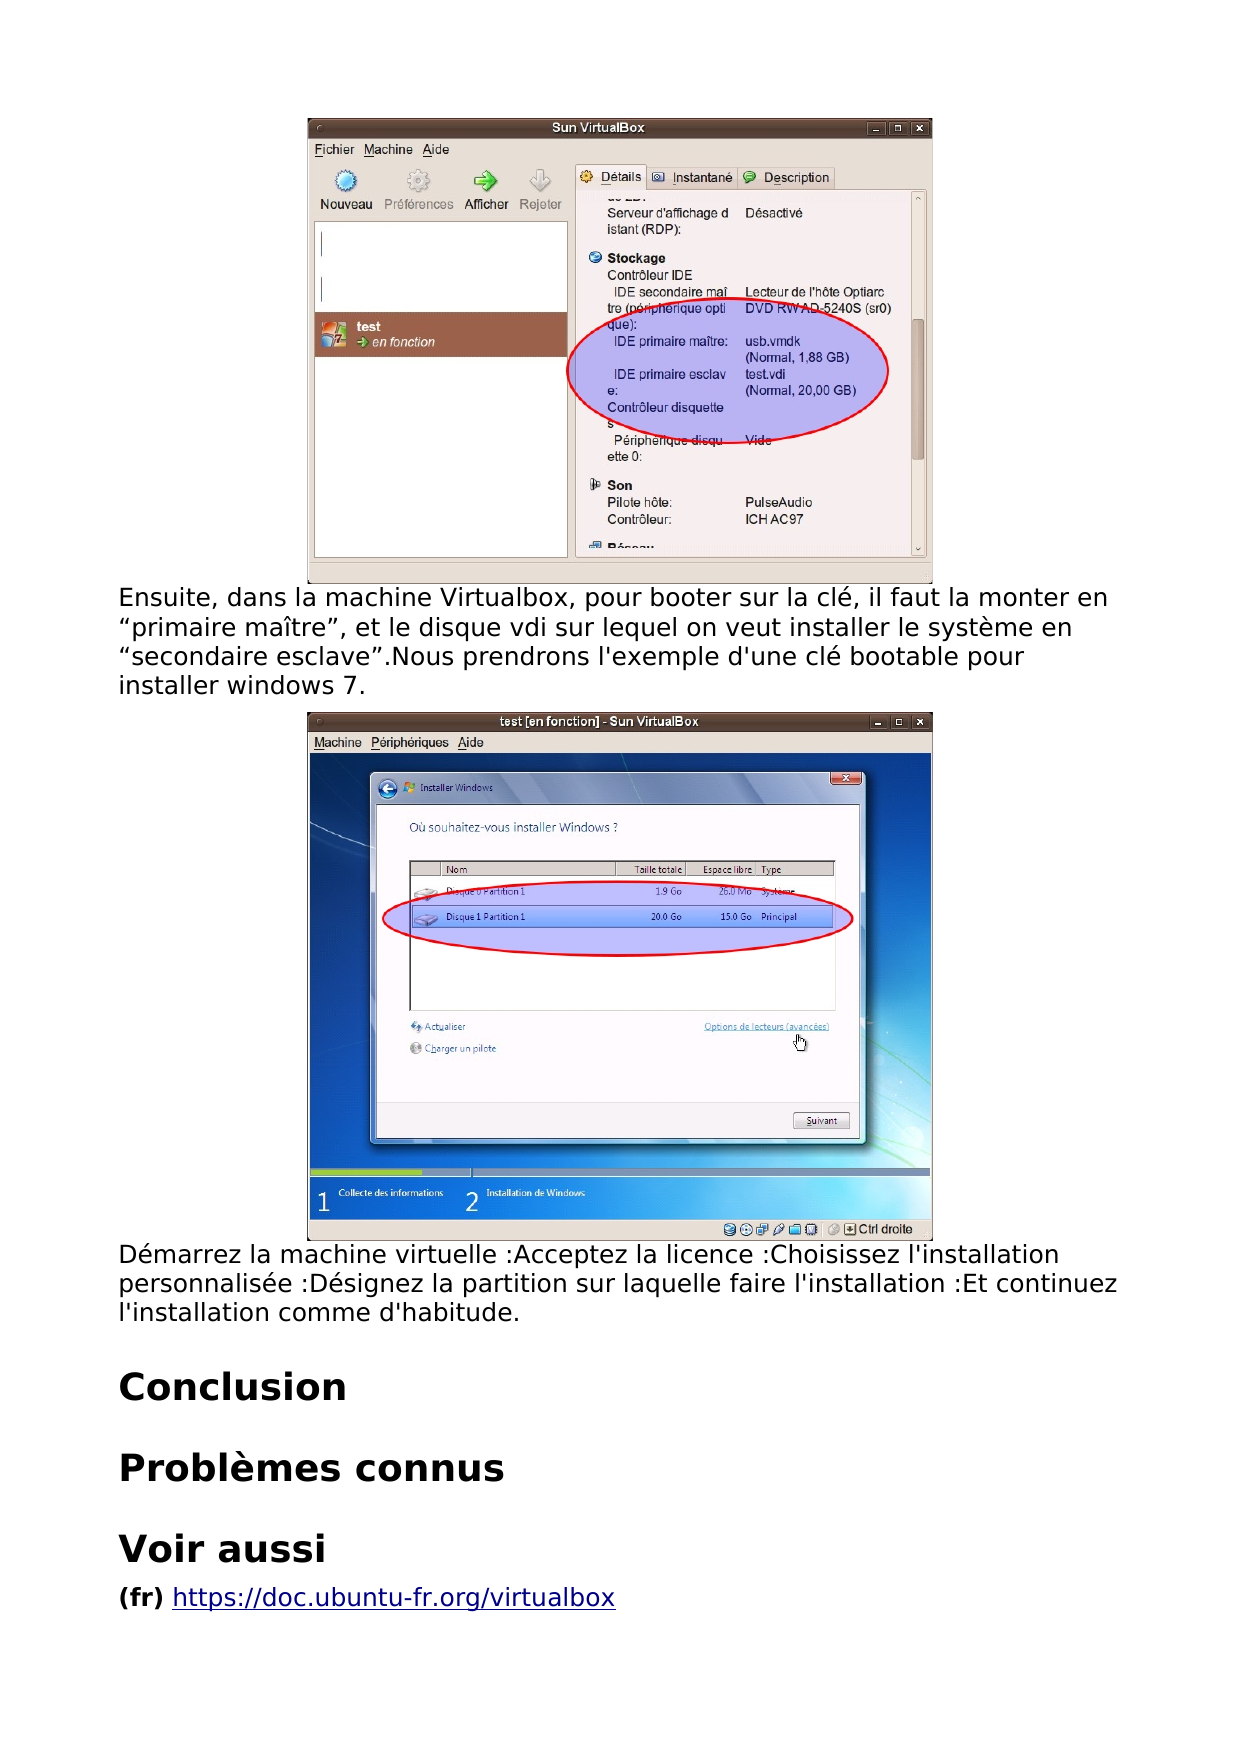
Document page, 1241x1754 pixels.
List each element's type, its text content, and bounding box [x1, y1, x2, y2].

subtitle Conclusion [118, 1365, 1122, 1409]
subtitle Problèmes connus [118, 1446, 1122, 1490]
picture [307, 118, 933, 584]
picture [307, 712, 933, 1241]
text (fr) https://doc.ubuntu-fr.org/virtualbox [118, 1583, 1122, 1613]
subtitle Voir aussi [118, 1527, 1122, 1571]
text Démarrez la machine virtuelle :Acceptez la licence :Choisissez l'installation personnalisée :Désignez la partition sur laquelle faire l'installation :Et continuez l'installation comme d'habitude. [118, 713, 1122, 1328]
text Ensuite, dans la machine Virtualbox, pour booter sur la clé, il faut la monter en “primaire maître”, et le disque vdi sur lequel on veut installer le système en “secondaire esclave”.Nous prendrons l'exemple d'une clé bootable pour installer windows 7. [118, 118, 1122, 700]
